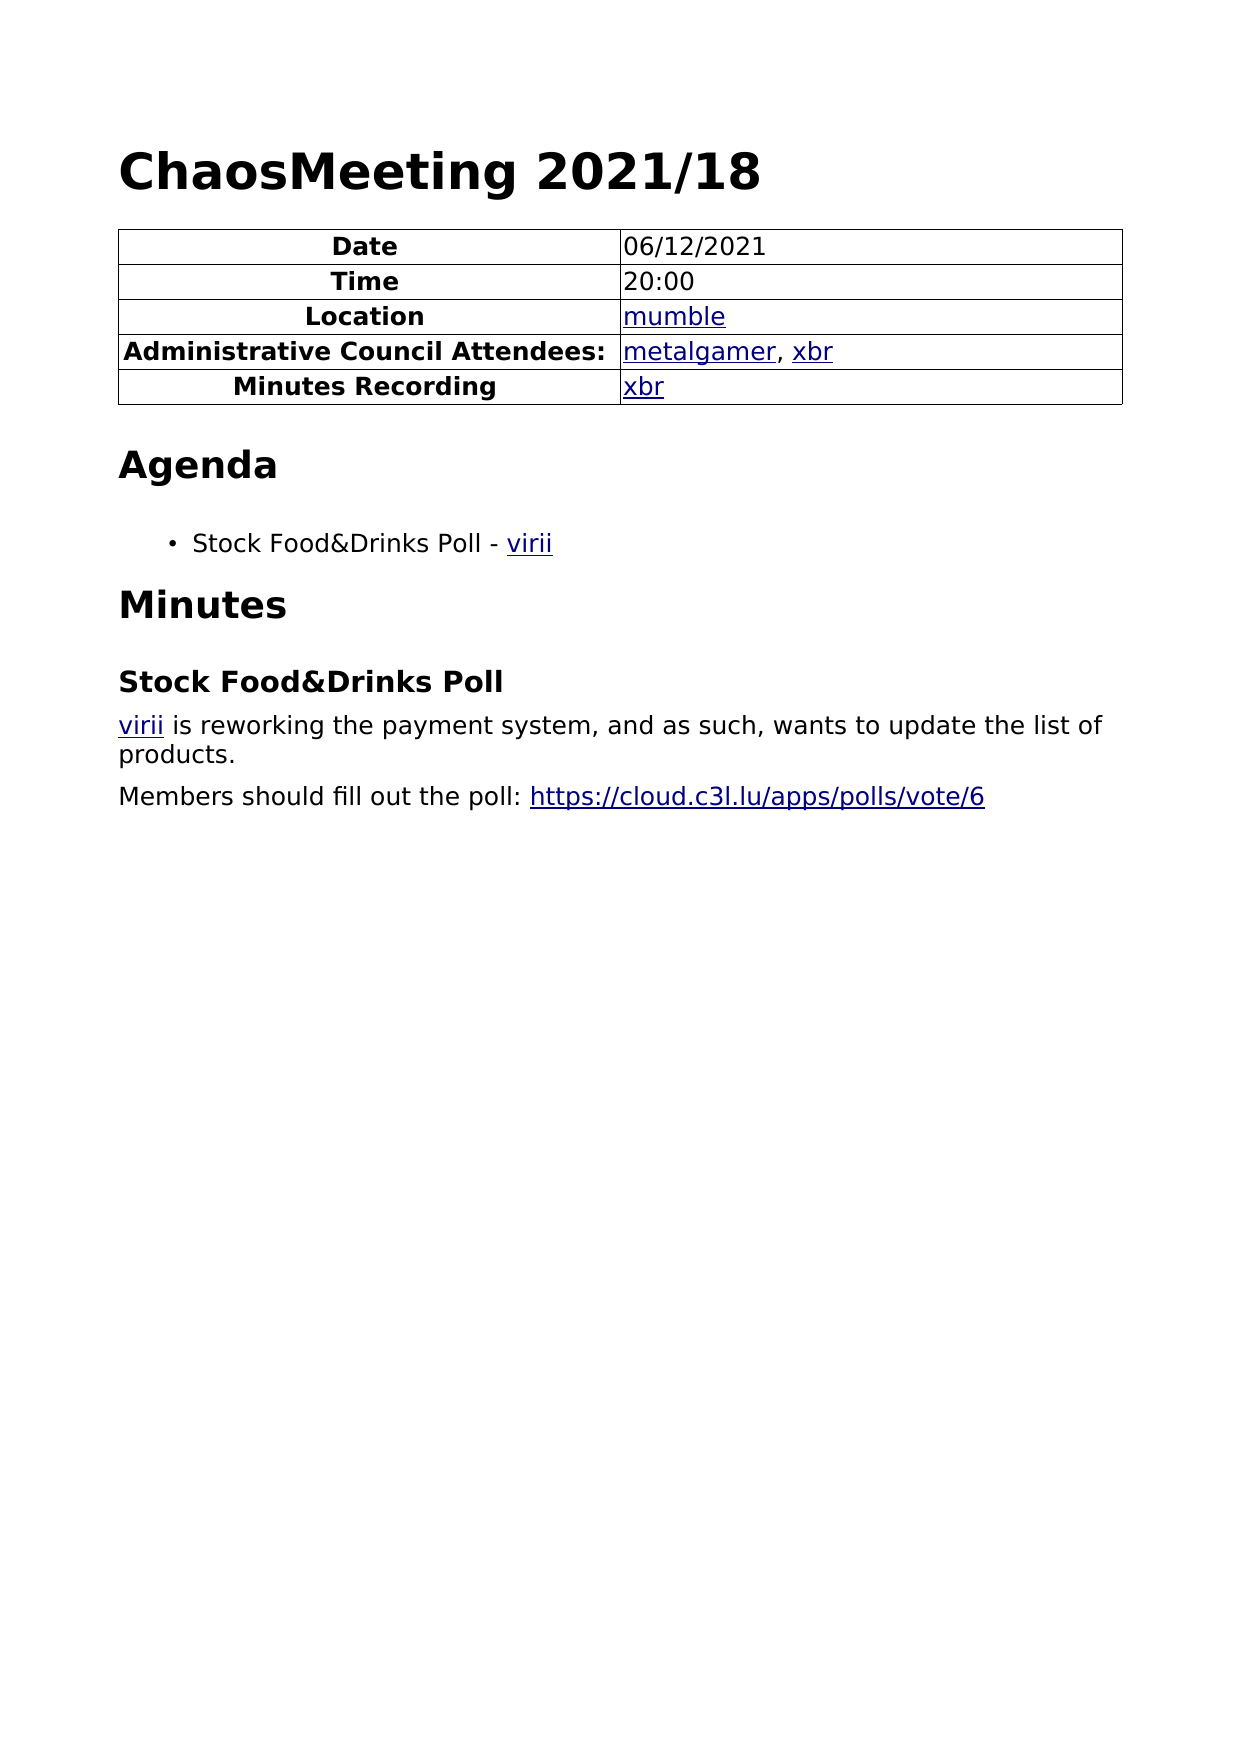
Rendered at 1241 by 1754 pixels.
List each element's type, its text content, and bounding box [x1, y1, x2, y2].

table_header 06/12/2021 [621, 230, 1122, 264]
table_cell Minutes Recording [119, 370, 620, 404]
subtitle Agenda [118, 444, 1122, 488]
table_cell Time [119, 265, 620, 299]
table_cell Location [119, 300, 620, 334]
text virii is reworking the payment system, and as such, wants to update the list of products. [118, 711, 1122, 770]
table_cell metalgamer, xbr [621, 335, 1122, 369]
table_cell Administrative Council Attendees: [119, 335, 620, 369]
subtitle ChaosMeeting 2021/18 [118, 143, 1122, 201]
text Members should fill out the poll: https://cloud.c3l.lu/apps/polls/vote/6 [118, 782, 1122, 811]
table_header Date [119, 230, 620, 264]
table_cell xbr [621, 370, 1122, 404]
subtitle Stock Food&Drinks Poll [118, 665, 1122, 699]
list Stock Food&Drinks Poll - virii [177, 530, 1122, 559]
table_cell mumble [621, 300, 1122, 334]
subtitle Minutes [118, 584, 1122, 627]
table_cell 20:00 [621, 265, 1122, 299]
